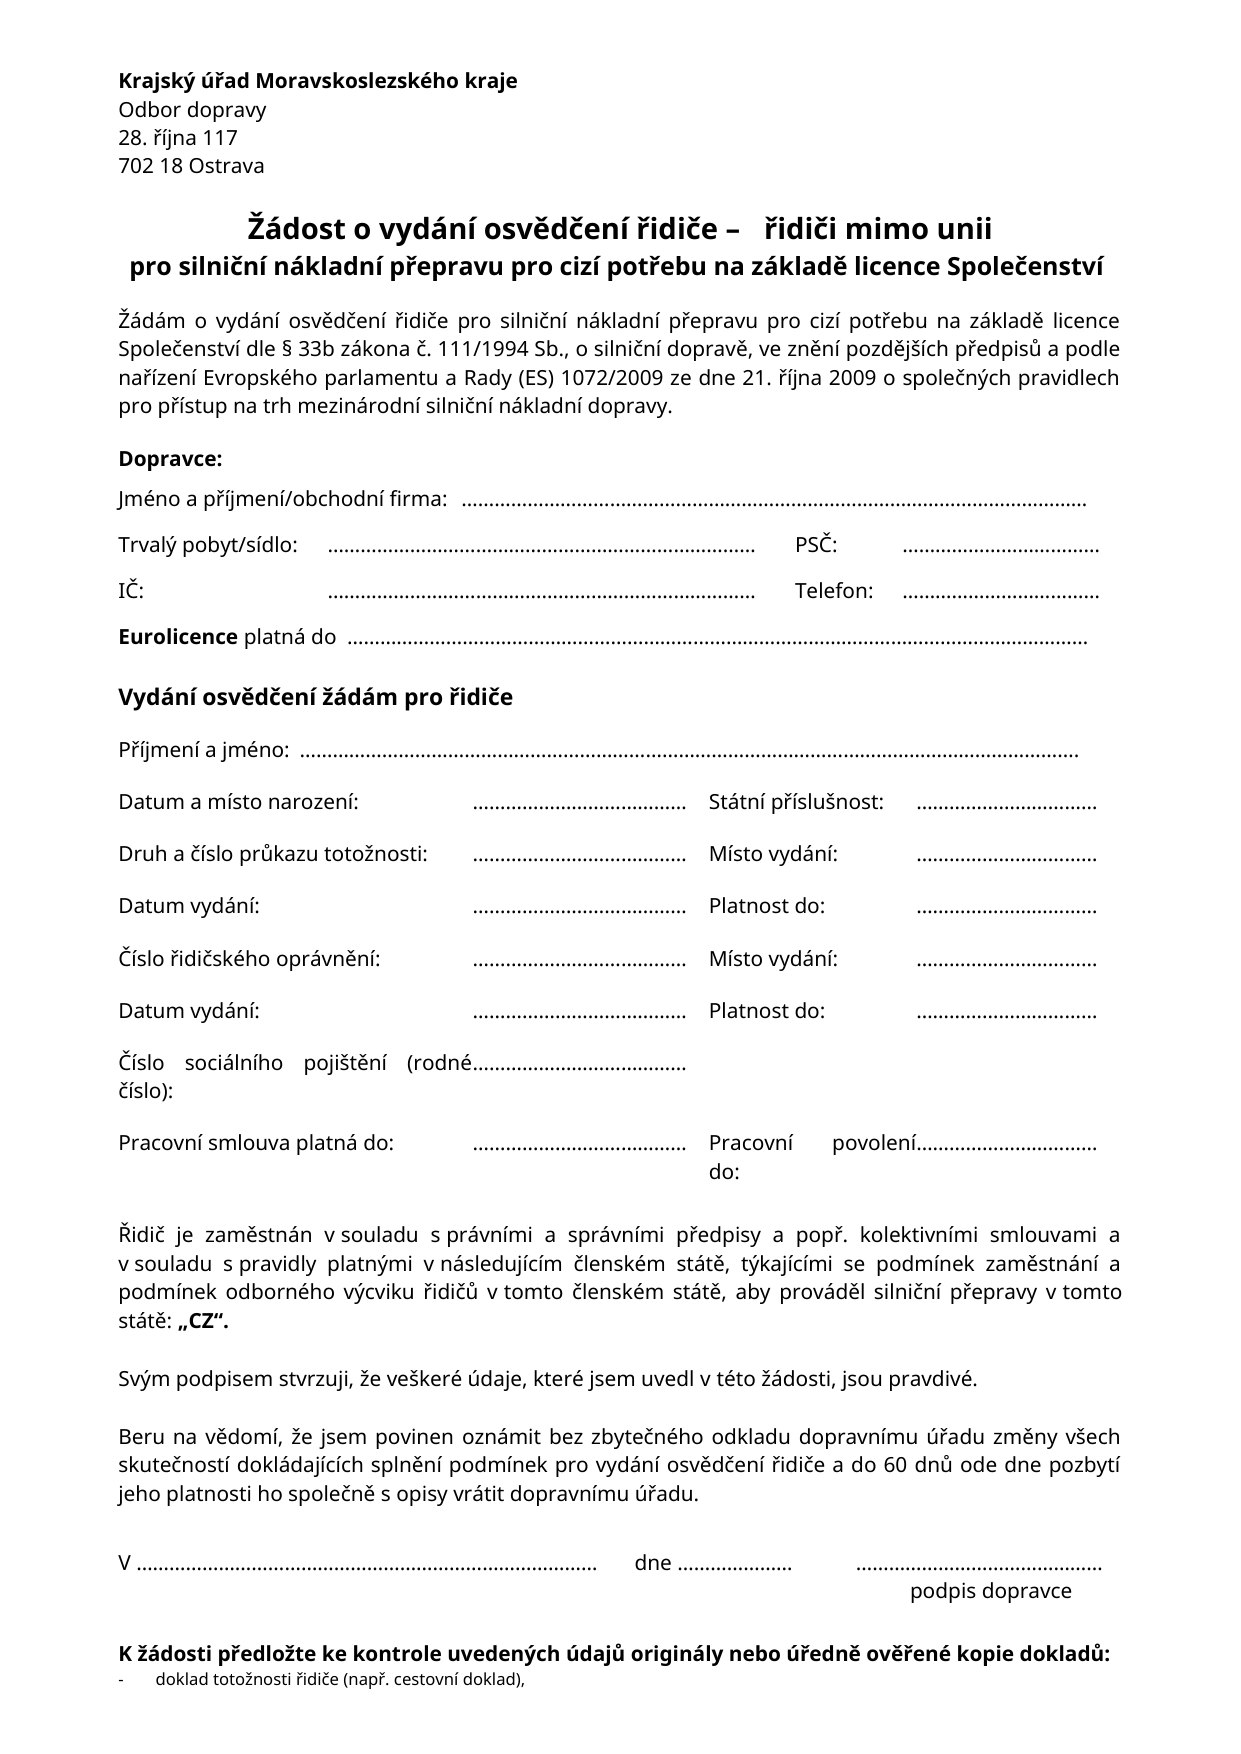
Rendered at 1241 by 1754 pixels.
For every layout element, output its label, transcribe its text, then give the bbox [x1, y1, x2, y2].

title podpis dopravce [118, 1576, 1122, 1605]
table_cell Trvalý pobyt/sídlo: [118, 519, 327, 564]
table_cell ……………………………… [902, 519, 1123, 564]
text Dopravce: [118, 444, 1122, 472]
table_cell Eurolicence platná do [118, 611, 347, 657]
table_header Příjmení a jméno: [118, 724, 299, 770]
table_cell …………………………… [916, 926, 1123, 978]
table_cell ………………………………… [473, 1111, 709, 1191]
table_cell …………………………… [916, 822, 1123, 874]
text 702 18 Ostrava [118, 152, 1122, 180]
table_header Jméno a příjmení/obchodní firma: [118, 472, 461, 518]
text 28. října 117 [118, 123, 1122, 152]
title Svým podpisem stvrzuji, že veškeré údaje, které jsem uvedl v této žádosti, jsou pravdivé. [118, 1364, 1122, 1392]
table_cell ………………………………… [473, 978, 709, 1030]
text Odbor dopravy [118, 95, 1122, 123]
table_cell Pracovní povolení do: [709, 1111, 916, 1191]
table_cell Druh a číslo průkazu totožnosti: [118, 822, 472, 874]
table_cell Datum vydání: [118, 978, 472, 1030]
table_cell ………………………………… [473, 822, 709, 874]
table_cell …………………………… [916, 874, 1123, 926]
table_cell …………………………… [916, 1111, 1123, 1191]
title Vydání osvědčení žádám pro řidiče [118, 681, 1122, 712]
table_cell [916, 1030, 1123, 1111]
table_cell ………………………………… [473, 770, 709, 822]
table_cell ………………………………… [473, 874, 709, 926]
text Krajský úřad Moravskoslezského kraje [118, 66, 1122, 95]
title V ………………………………………………………………………… dne ………………… ……………………………………… [118, 1548, 1122, 1576]
table_cell IČ: [118, 565, 327, 611]
table_cell Číslo sociálního pojištění (rodné číslo): [118, 1030, 472, 1111]
title Řidič je zaměstnán v souladu s právními a správními předpisy a popř. kolektivními smlouvami a v souladu s pravidly platnými v následujícím členském státě, týkajícími se podmínek zaměstnání a podmínek odborného výcviku řidičů v tomto členském státě, aby prováděl silniční přepravy v tomto státě: „CZ“. [118, 1221, 1122, 1334]
table_cell Pracovní smlouva platná do: [118, 1111, 472, 1191]
table_cell Číslo řidičského oprávnění: [118, 926, 472, 978]
table_cell ………………………………… [473, 926, 709, 978]
table_cell Datum vydání: [118, 874, 472, 926]
table_cell …………………………………………………………………… [327, 565, 795, 611]
table_header …………………………………………………………………………………………………… [461, 472, 1123, 518]
table_cell [709, 1030, 916, 1111]
table_cell Místo vydání: [709, 926, 916, 978]
table_header ……………………………………………………………………………………………………………………………. [299, 724, 1123, 770]
title K žádosti předložte ke kontrole uvedených údajů originály nebo úředně ověřené kopie dokladů: [118, 1639, 1122, 1668]
title pro silniční nákladní přepravu pro cizí potřebu na základě licence Společenství [118, 248, 1122, 282]
table_cell …………………………………………………………………… [327, 519, 795, 564]
table_cell Místo vydání: [709, 822, 916, 874]
title Beru na vědomí, že jsem povinen oznámit bez zbytečného odkladu dopravnímu úřadu změny všech skutečností dokládajících splnění podmínek pro vydání osvědčení řidiče a do 60 dnů ode dne pozbytí jeho platnosti ho společně s opisy vrátit dopravnímu úřadu. [118, 1422, 1122, 1507]
title doklad totožnosti řidiče (např. cestovní doklad), [118, 1668, 1122, 1690]
table_cell …………………………… [916, 978, 1123, 1030]
table_cell Telefon: [795, 565, 902, 611]
table_cell ………………………………… [473, 1030, 709, 1111]
title Žádám o vydání osvědčení řidiče pro silniční nákladní přepravu pro cizí potřebu na základě licence Společenství dle § 33b zákona č. 111/1994 Sb., o silniční dopravě, ve znění pozdějších předpisů a podle nařízení Evropského parlamentu a Rady (ES) 1072/2009 ze dne 21. října 2009 o společných pravidlech pro přístup na trh mezinárodní silniční nákladní dopravy. [118, 306, 1122, 420]
table_cell …………………………… [916, 770, 1123, 822]
table_cell PSČ: [795, 519, 902, 564]
table_cell Platnost do: [709, 874, 916, 926]
table_cell Datum a místo narození: [118, 770, 472, 822]
table_cell ……………………………… [902, 565, 1123, 611]
title Žádost o vydání osvědčení řidiče – řidiči mimo unii [118, 208, 1122, 248]
table_cell ……………………………………………………………………………………………………………………… [347, 611, 1123, 657]
table_cell Státní příslušnost: [709, 770, 916, 822]
table_cell Platnost do: [709, 978, 916, 1030]
